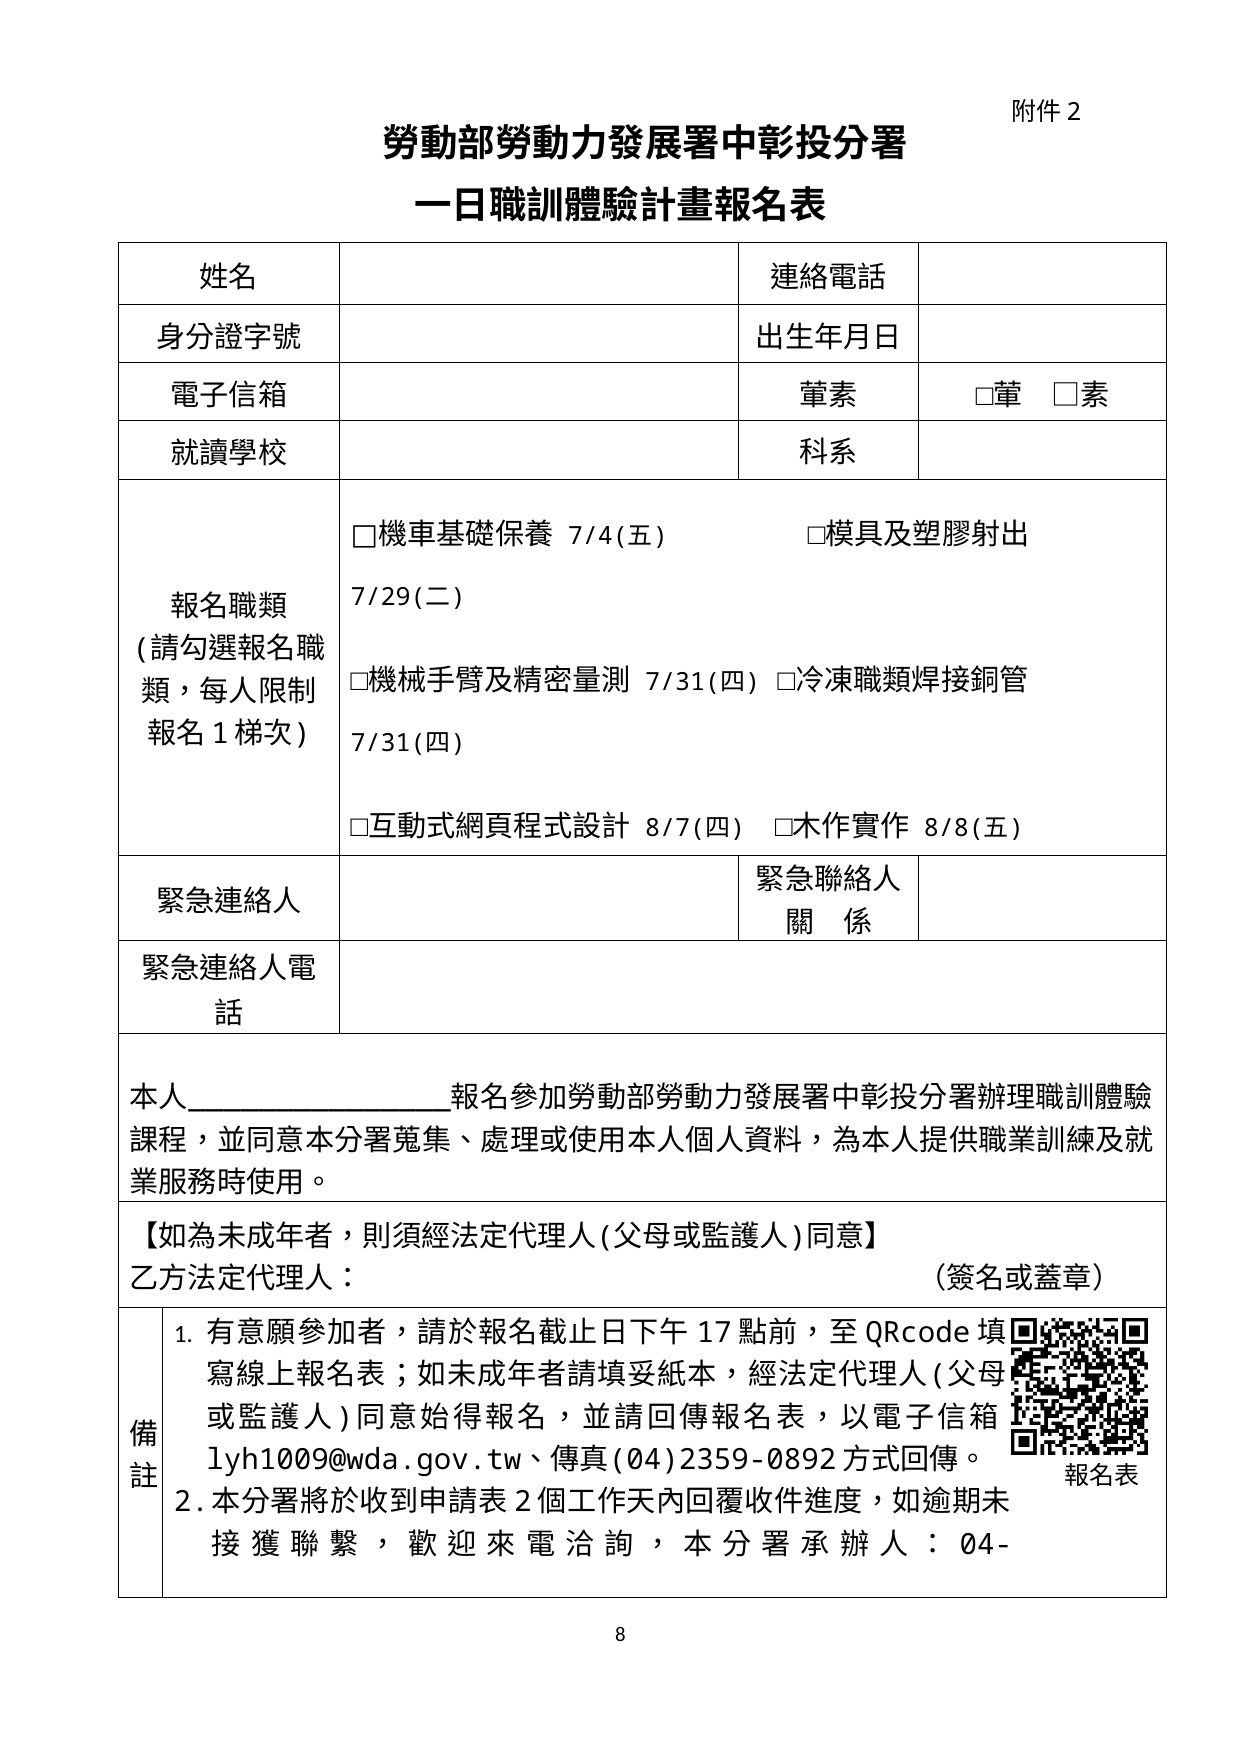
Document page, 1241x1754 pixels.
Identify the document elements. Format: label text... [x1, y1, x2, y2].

table_header 姓名 [119, 243, 339, 304]
table_cell [919, 856, 1166, 940]
table_cell □葷 □素 [919, 363, 1166, 420]
table_cell 【如為未成年者，則須經法定代理人(父母或監護人)同意】 乙方法定代理人： （簽名或蓋章） [119, 1202, 1166, 1307]
text 附件2 [1011, 91, 1089, 128]
table_cell 就讀學校 [119, 421, 339, 479]
table_header [919, 243, 1166, 304]
text 勞動部勞動力發展署中彰投分署 [118, 84, 1122, 162]
table_cell 緊急連絡人 [119, 856, 339, 940]
table_cell [340, 941, 1166, 1033]
table_cell 科系 [739, 421, 918, 479]
table_cell 本人_______________報名參加勞動部勞動力發展署中彰投分署辦理職訓體驗課程，並同意本分署蒐集、處理或使用本人個人資料，為本人提供職業訓練及就業服務時使用。 [119, 1034, 1166, 1201]
table_cell 電子信箱 [119, 363, 339, 420]
table_cell [340, 305, 738, 362]
table_header [340, 243, 738, 304]
text 一日職訓體驗計畫報名表 [118, 161, 1122, 223]
table_cell □機車基礎保養 7/4(五) □模具及塑膠射出 7/29(二) □機械手臂及精密量測 7/31(四) □冷凍職類焊接銅管 7/31(四) □互動式網頁程式設計 8/7(四) □木作實作 8/8(五) [340, 480, 1166, 855]
table_cell [919, 305, 1166, 362]
table_cell 備註 [119, 1308, 162, 1597]
table_cell [340, 363, 738, 420]
table_cell 緊急連絡人電話 [119, 941, 339, 1033]
table_cell [919, 421, 1166, 479]
table_cell 有意願參加者，請於報名截止日下午17點前，至QRcode填寫線上報名表；如未成年者請填妥紙本，經法定代理人(父母或監護人)同意始得報名，並請回傳報名表，以電子信箱lyh1009@wda.gov.tw、傳真(04)2359-0892方式回傳。 本分署將於收到申請表2個工作天內回覆收件進度，如逾期未接獲聯繫，歡迎來電洽詢，本分署承辦人：04-23592181#1278林小姐、1292簡小姐、1293李先生。 各梯次受理中彰投區15至29歲青年，以失/待業者為優先錄取，本分署保留參與對象及人數決定權。 [163, 1308, 1166, 1597]
table_cell 出生年月日 [739, 305, 918, 362]
table_cell 報名職類 (請勾選報名職類，每人限制報名1梯次) [119, 480, 339, 855]
table_cell [340, 856, 738, 940]
table_header 連絡電話 [739, 243, 918, 304]
table_cell 身分證字號 [119, 305, 339, 362]
table_cell [340, 421, 738, 479]
table_cell 葷素 [739, 363, 918, 420]
table_cell 緊急聯絡人 關 係 [739, 856, 918, 940]
